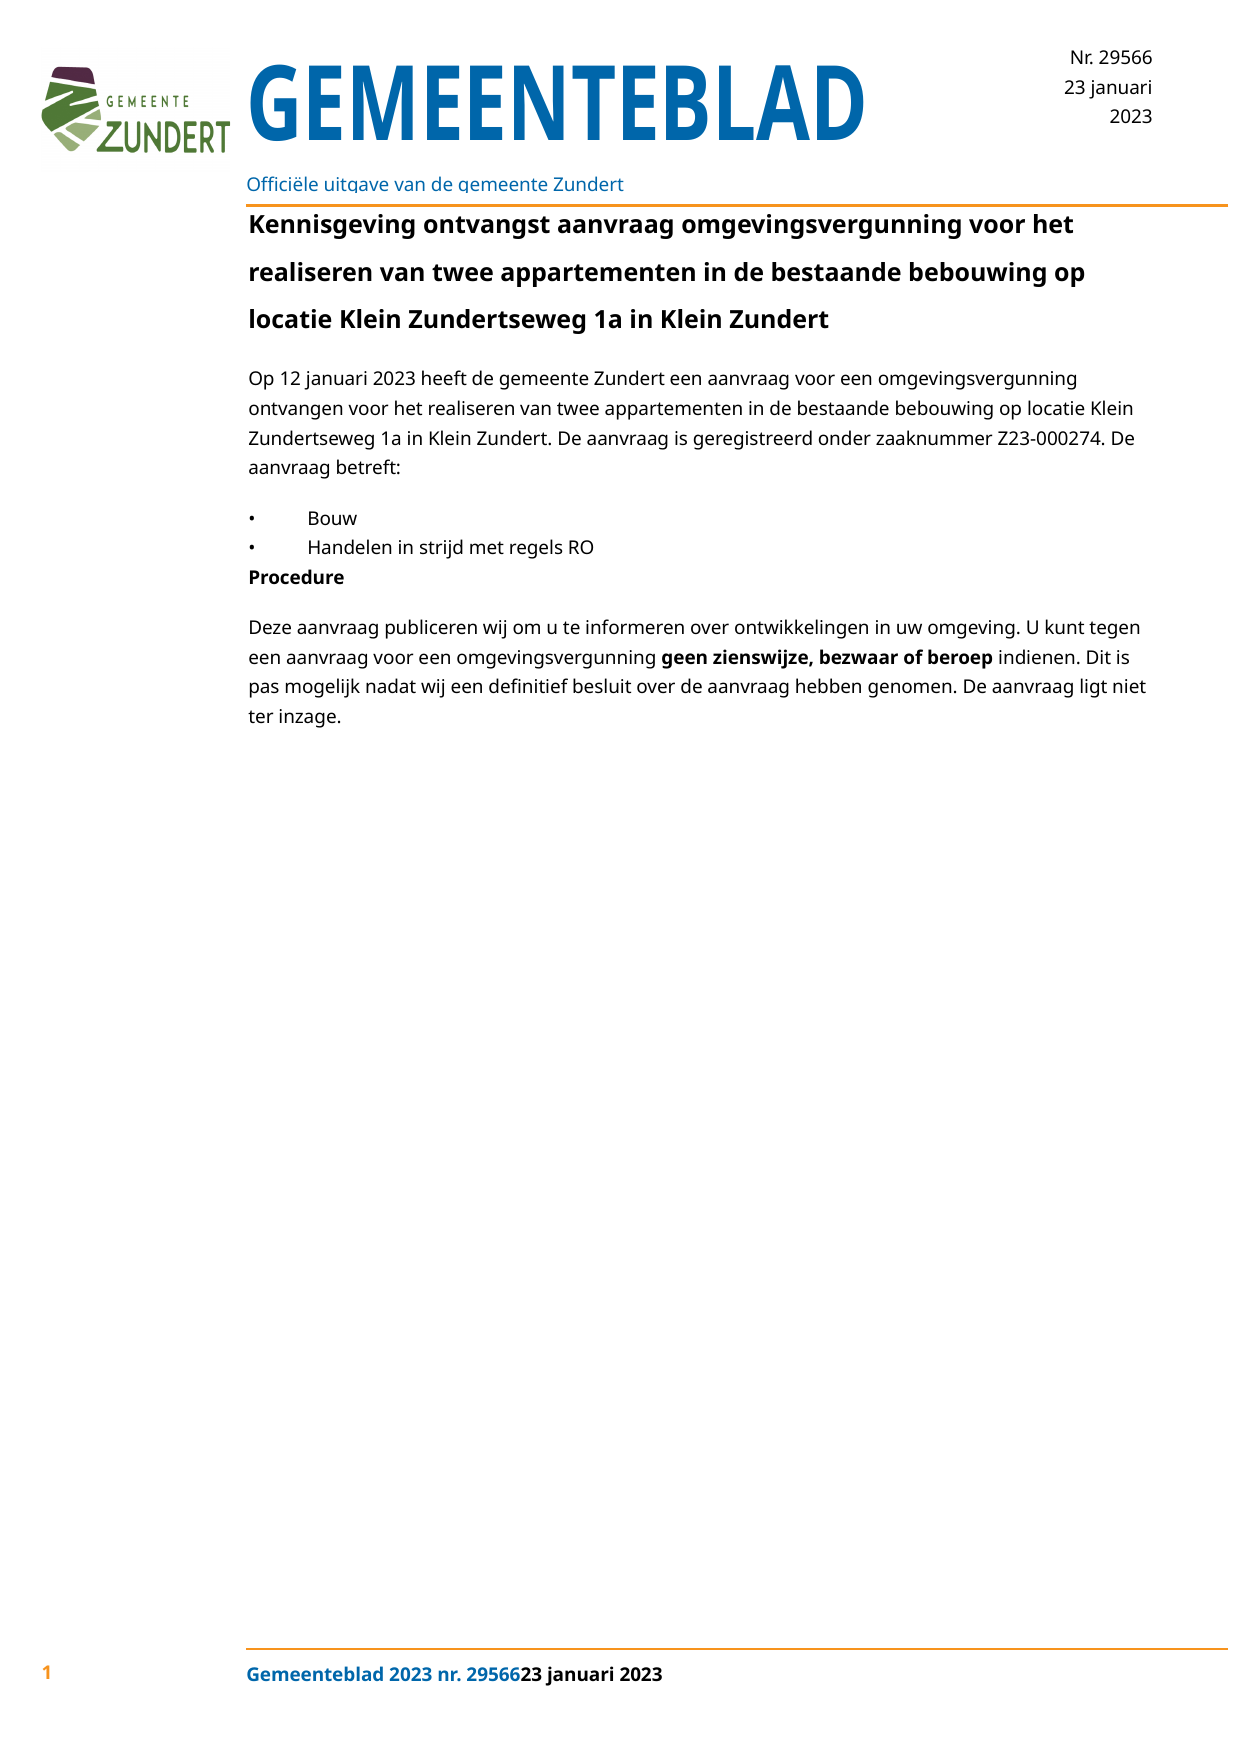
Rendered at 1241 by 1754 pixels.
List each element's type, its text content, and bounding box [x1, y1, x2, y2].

text Deze aanvraag publiceren wij om u te informeren over ontwikkelingen in uw omgeving. U kunt tegen een aanvraag voor een omgevingsvergunning geen zienswijze, bezwaar of beroep indienen. Dit is pas mogelijk nadat wij een definitief besluit over de aanvraag hebben genomen. De aanvraag ligt niet ter inzage. [248, 614, 1152, 729]
list Handelen in strijd met regels RO [248, 534, 1152, 560]
text Procedure [248, 564, 1152, 589]
list Bouw [248, 505, 1152, 530]
text Op 12 januari 2023 heeft de gemeente Zundert een aanvraag voor een omgevingsvergunning ontvangen voor het realiseren van twee appartementen in de bestaande bebouwing op locatie Klein Zundertseweg 1a in Klein Zundert. De aanvraag is geregistreerd onder zaaknummer Z23-000274. De aanvraag betreft: [248, 366, 1152, 480]
text Kennisgeving ontvangst aanvraag omgevingsvergunning voor het realiseren van twee appartementen in de bestaande bebouwing op locatie Klein Zundertseweg 1a in Klein Zundert [248, 207, 1152, 336]
picture [41, 47, 231, 172]
